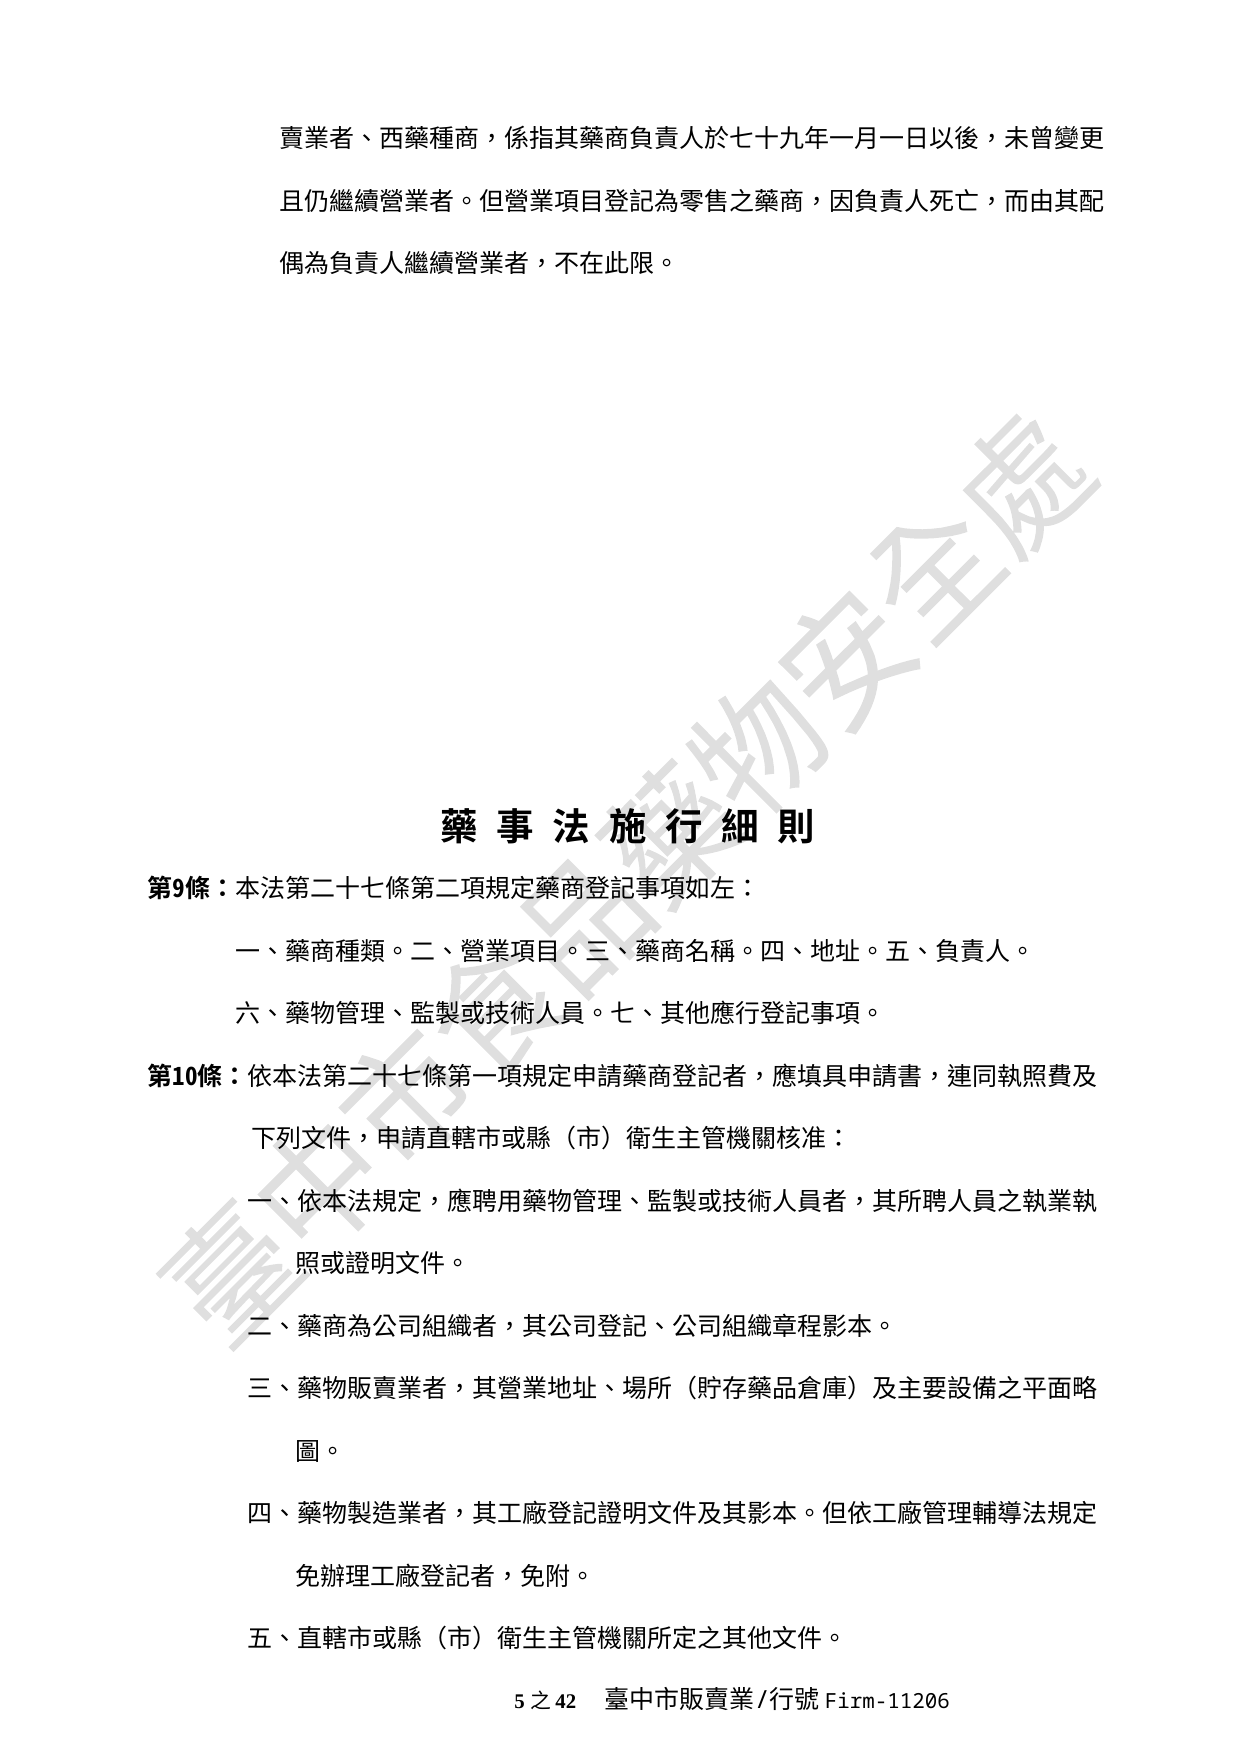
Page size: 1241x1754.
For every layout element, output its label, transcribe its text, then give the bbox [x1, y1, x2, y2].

text 六、藥物管理、監製或技術人員。七、其他應行登記事項。 [506, 970, 1107, 1033]
text 六、藥物管理、監製或技術人員。七、其他應行登記事項。 [148, 970, 451, 1033]
text 一、依本法規定，應聘用藥物管理、監製或技術人員者，其所聘人員之執業執照或證明文件。 [148, 1158, 1107, 1283]
text 二、藥商為公司組織者，其公司登記、公司組織章程影本。 [266, 1283, 291, 1304]
text 第10條：依本法第二十七條第一項規定申請藥商登記者，應填具申請書，連同執照費及下列文件，申請直轄市或縣（市）衛生主管機關核准： [381, 1033, 1107, 1158]
text 藥 事 法 施 行 細 則 [694, 783, 1107, 845]
text 第9條：本法第二十七條第二項規定藥商登記事項如左： [643, 845, 682, 878]
text 二、藥商為公司組織者，其公司登記、公司組織章程影本。 [242, 1283, 1107, 1345]
text 五、直轄市或縣（市）衛生主管機關所定之其他文件。 [148, 1595, 1107, 1658]
text 二、藥商為公司組織者，其公司登記、公司組織章程影本。 [148, 1283, 262, 1345]
text 六、藥物管理、監製或技術人員。七、其他應行登記事項。 [456, 970, 502, 1015]
text 三、藥物販賣業者，其營業地址、場所（貯存藥品倉庫）及主要設備之平面略圖。 [148, 1345, 1107, 1470]
text 第9條：本法第二十七條第二項規定藥商登記事項如左： [680, 845, 1107, 908]
text 第9條：本法第二十七條第二項規定藥商登記事項如左： [148, 845, 676, 908]
text 第9條：本法第二十七條第二項規定藥商登記事項如左： [534, 873, 580, 908]
text 藥 事 法 施 行 細 則 [648, 812, 668, 832]
text 一、藥商種類。二、營業項目。三、藥商名稱。四、地址。五、負責人。 [148, 908, 1107, 970]
text 第10條：依本法第二十七條第一項規定申請藥商登記者，應填具申請書，連同執照費及下列文件，申請直轄市或縣（市）衛生主管機關核准： [148, 1033, 411, 1158]
text 賣業者、西藥種商，係指其藥商負責人於七十九年一月一日以後，未曾變更且仍繼續營業者。但營業項目登記為零售之藥商，因負責人死亡，而由其配偶為負責人繼續營業者，不在此限。 [148, 95, 1107, 283]
text 四、藥物製造業者，其工廠登記證明文件及其影本。但依工廠管理輔導法規定免辦理工廠登記者，免附。 [148, 1470, 1107, 1595]
text 六、藥物管理、監製或技術人員。七、其他應行登記事項。 [476, 983, 508, 1018]
text 藥 事 法 施 行 細 則 [148, 783, 675, 845]
